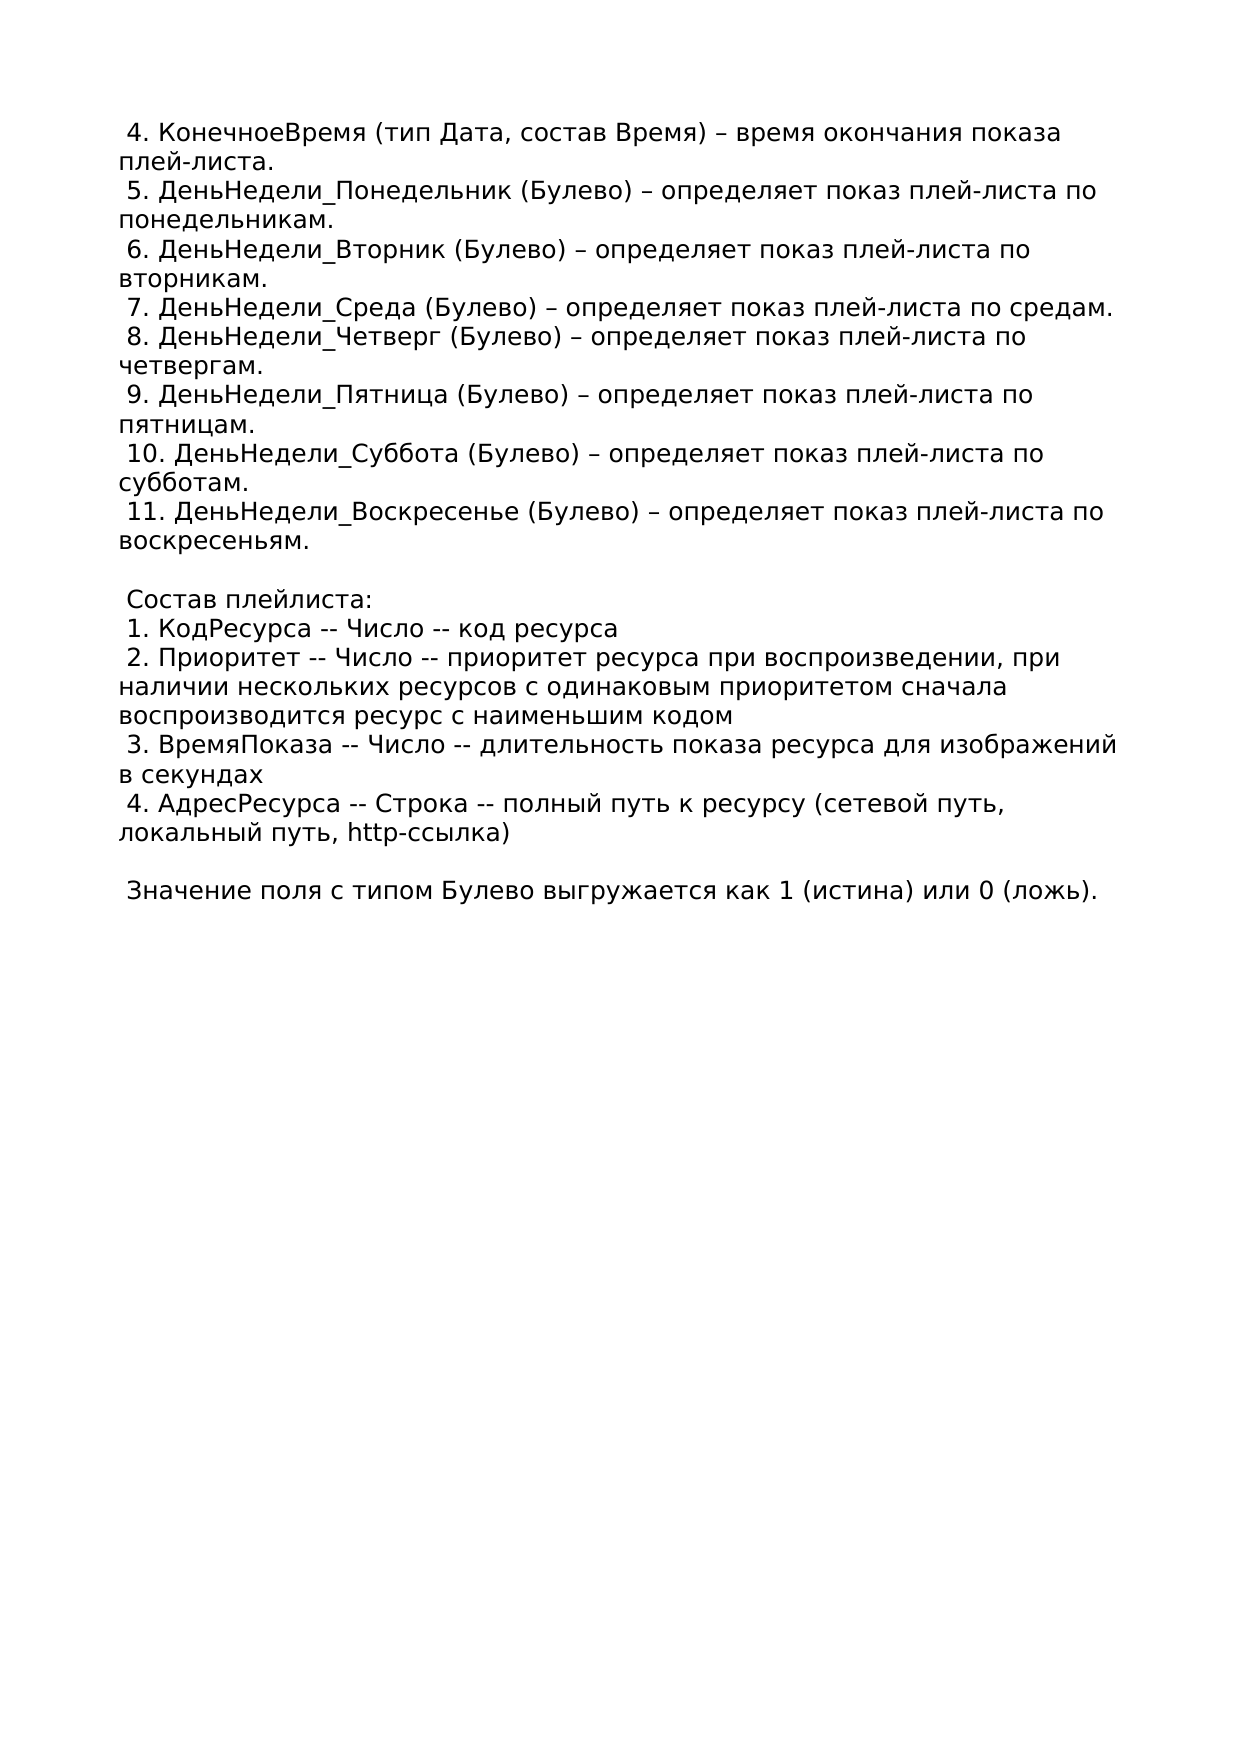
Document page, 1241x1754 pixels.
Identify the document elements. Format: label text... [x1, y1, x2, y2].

text 4. КонечноеВремя (тип Дата, состав Время) – время окончания показа плей-листа. 5. ДеньНедели_Понедельник (Булево) – определяет показ плей-листа по понедельникам. 6. ДеньНедели_Вторник (Булево) – определяет показ плей-листа по вторникам. 7. ДеньНедели_Среда (Булево) – определяет показ плей-листа по средам. 8. ДеньНедели_Четверг (Булево) – определяет показ плей-листа по четвергам. 9. ДеньНедели_Пятница (Булево) – определяет показ плей-листа по пятницам. 10. ДеньНедели_Суббота (Булево) – определяет показ плей-листа по субботам. 11. ДеньНедели_Воскресенье (Булево) – определяет показ плей-листа по воскресеньям. Состав плейлиста: 1. КодРесурса -- Число -- код ресурса 2. Приоритет -- Число -- приоритет ресурса при воспроизведении, при наличии нескольких ресурсов с одинаковым приоритетом сначала воспроизводится ресурс с наименьшим кодом 3. ВремяПоказа -- Число -- длительность показа ресурса для изображений в секундах 4. АдресРесурса -- Строка -- полный путь к ресурсу (сетевой путь, локальный путь, http-ссылка) Значение поля с типом Булево выгружается как 1 (истина) или 0 (ложь). [118, 118, 1122, 935]
